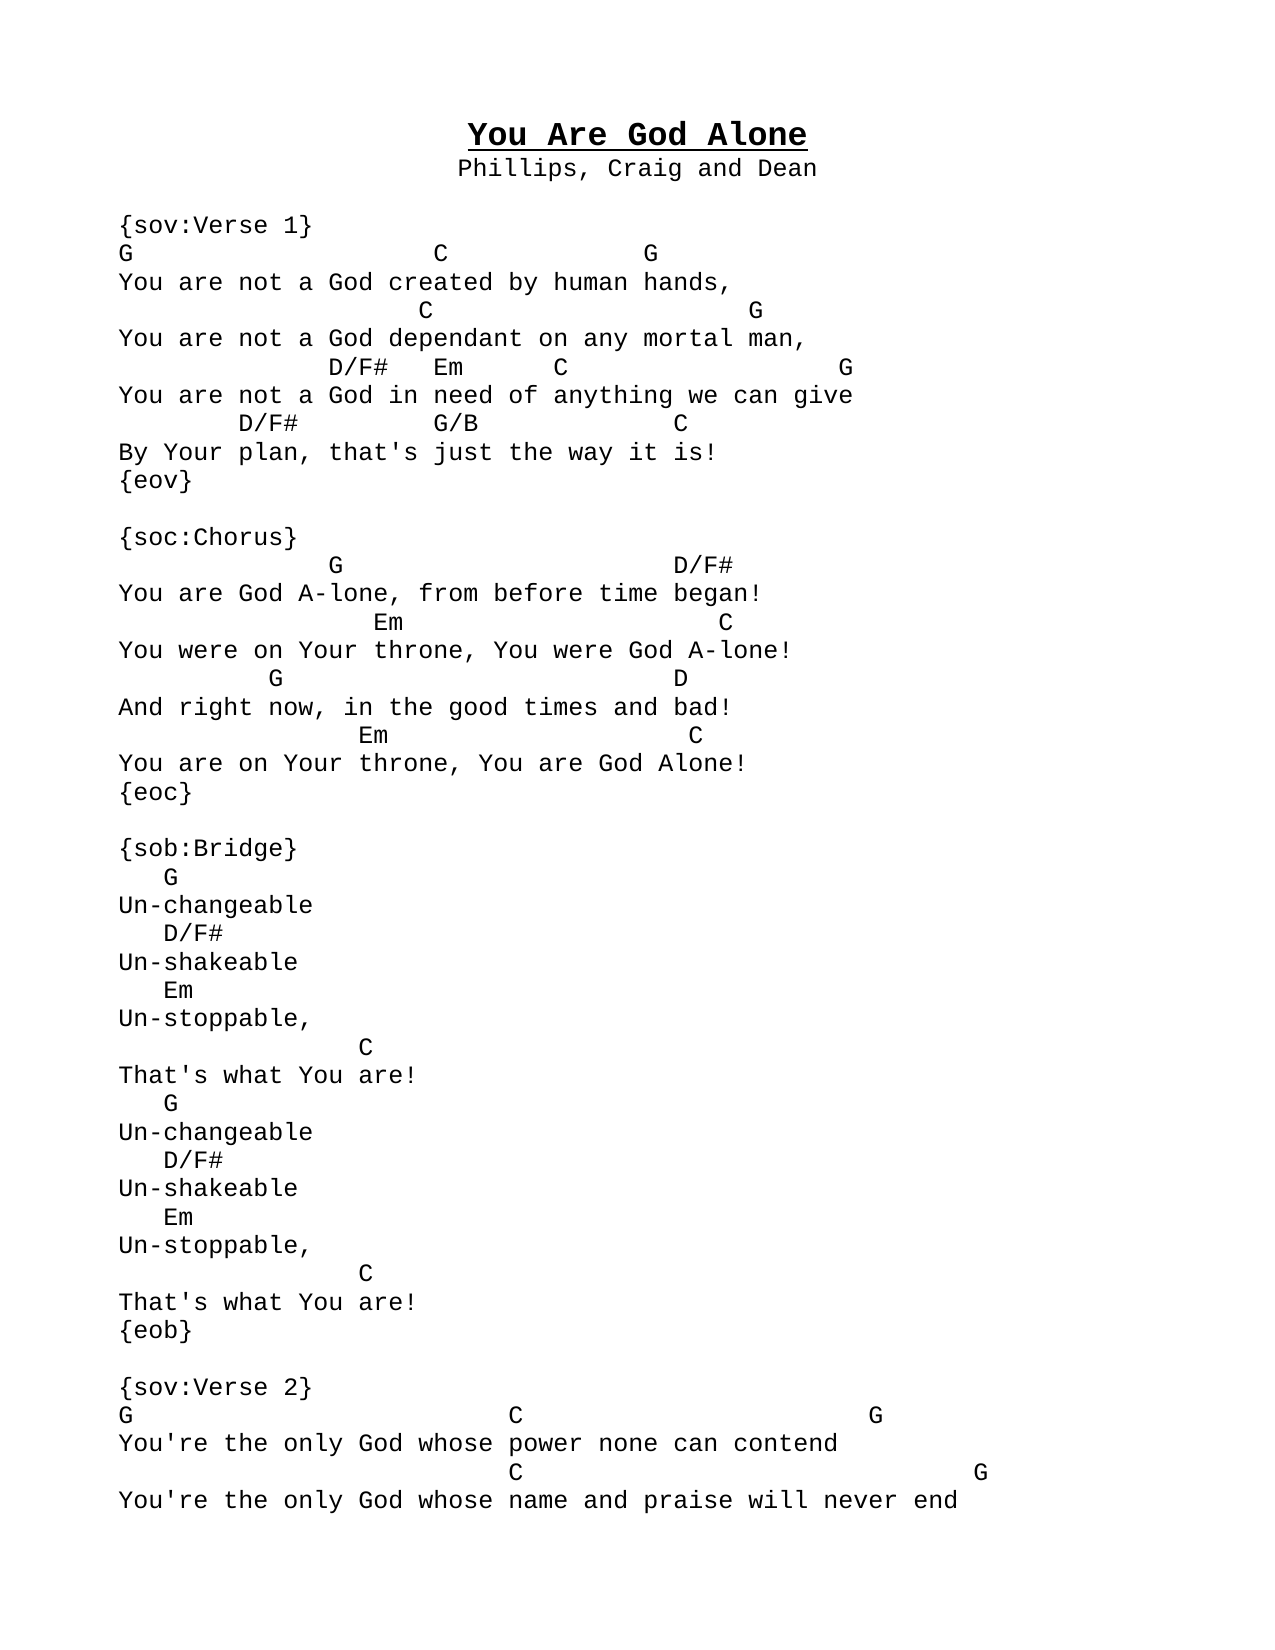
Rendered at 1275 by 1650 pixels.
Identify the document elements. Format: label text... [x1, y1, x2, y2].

text You are not a God dependant on any mortal man, [118, 326, 1157, 354]
text D/F# [118, 921, 1157, 949]
text G [118, 1091, 1157, 1119]
text {sob:Bridge} [118, 836, 1157, 864]
text Em C [118, 723, 1157, 751]
text C [118, 1261, 1157, 1289]
text {eob} [118, 1318, 1157, 1346]
text G [118, 864, 1157, 893]
text You are on Your throne, You are God Alone! [118, 751, 1157, 779]
text You are God A-lone, from before time began! [118, 581, 1157, 609]
text D/F# G/B C [118, 411, 1157, 439]
text Un-stoppable, [118, 1006, 1157, 1034]
text Em [118, 1204, 1157, 1233]
text {sov:Verse 2} [118, 1374, 1157, 1403]
text G D/F# [118, 553, 1157, 581]
text C [118, 1034, 1157, 1063]
text Un-changeable [118, 893, 1157, 921]
text D/F# Em C G [118, 354, 1157, 383]
text C G [118, 298, 1157, 326]
text That's what You are! [118, 1289, 1157, 1318]
text You are not a God in need of anything we can give [118, 383, 1157, 411]
text {sov:Verse 1} [118, 213, 1157, 241]
text That's what You are! [118, 1063, 1157, 1091]
text G C G [118, 1403, 1157, 1431]
text {eov} [118, 468, 1157, 496]
text Phillips, Craig and Dean [118, 156, 1157, 184]
text Em [118, 978, 1157, 1006]
text You're the only God whose power none can contend [118, 1431, 1157, 1459]
text You are not a God created by human hands, [118, 269, 1157, 298]
text G C G [118, 241, 1157, 269]
text D/F# [118, 1148, 1157, 1176]
text C G [118, 1459, 1157, 1488]
text You're the only God whose name and praise will never end [118, 1488, 1157, 1516]
text Un-changeable [118, 1119, 1157, 1148]
text {eoc} [118, 779, 1157, 808]
text Em C [118, 609, 1157, 638]
text Un-shakeable [118, 949, 1157, 978]
text By Your plan, that's just the way it is! [118, 439, 1157, 468]
text Un-stoppable, [118, 1233, 1157, 1261]
text And right now, in the good times and bad! [118, 694, 1157, 723]
text You Are God Alone [118, 118, 1157, 156]
text You were on Your throne, You were God A-lone! [118, 638, 1157, 666]
text G D [118, 666, 1157, 694]
text Un-shakeable [118, 1176, 1157, 1204]
text {soc:Chorus} [118, 524, 1157, 553]
